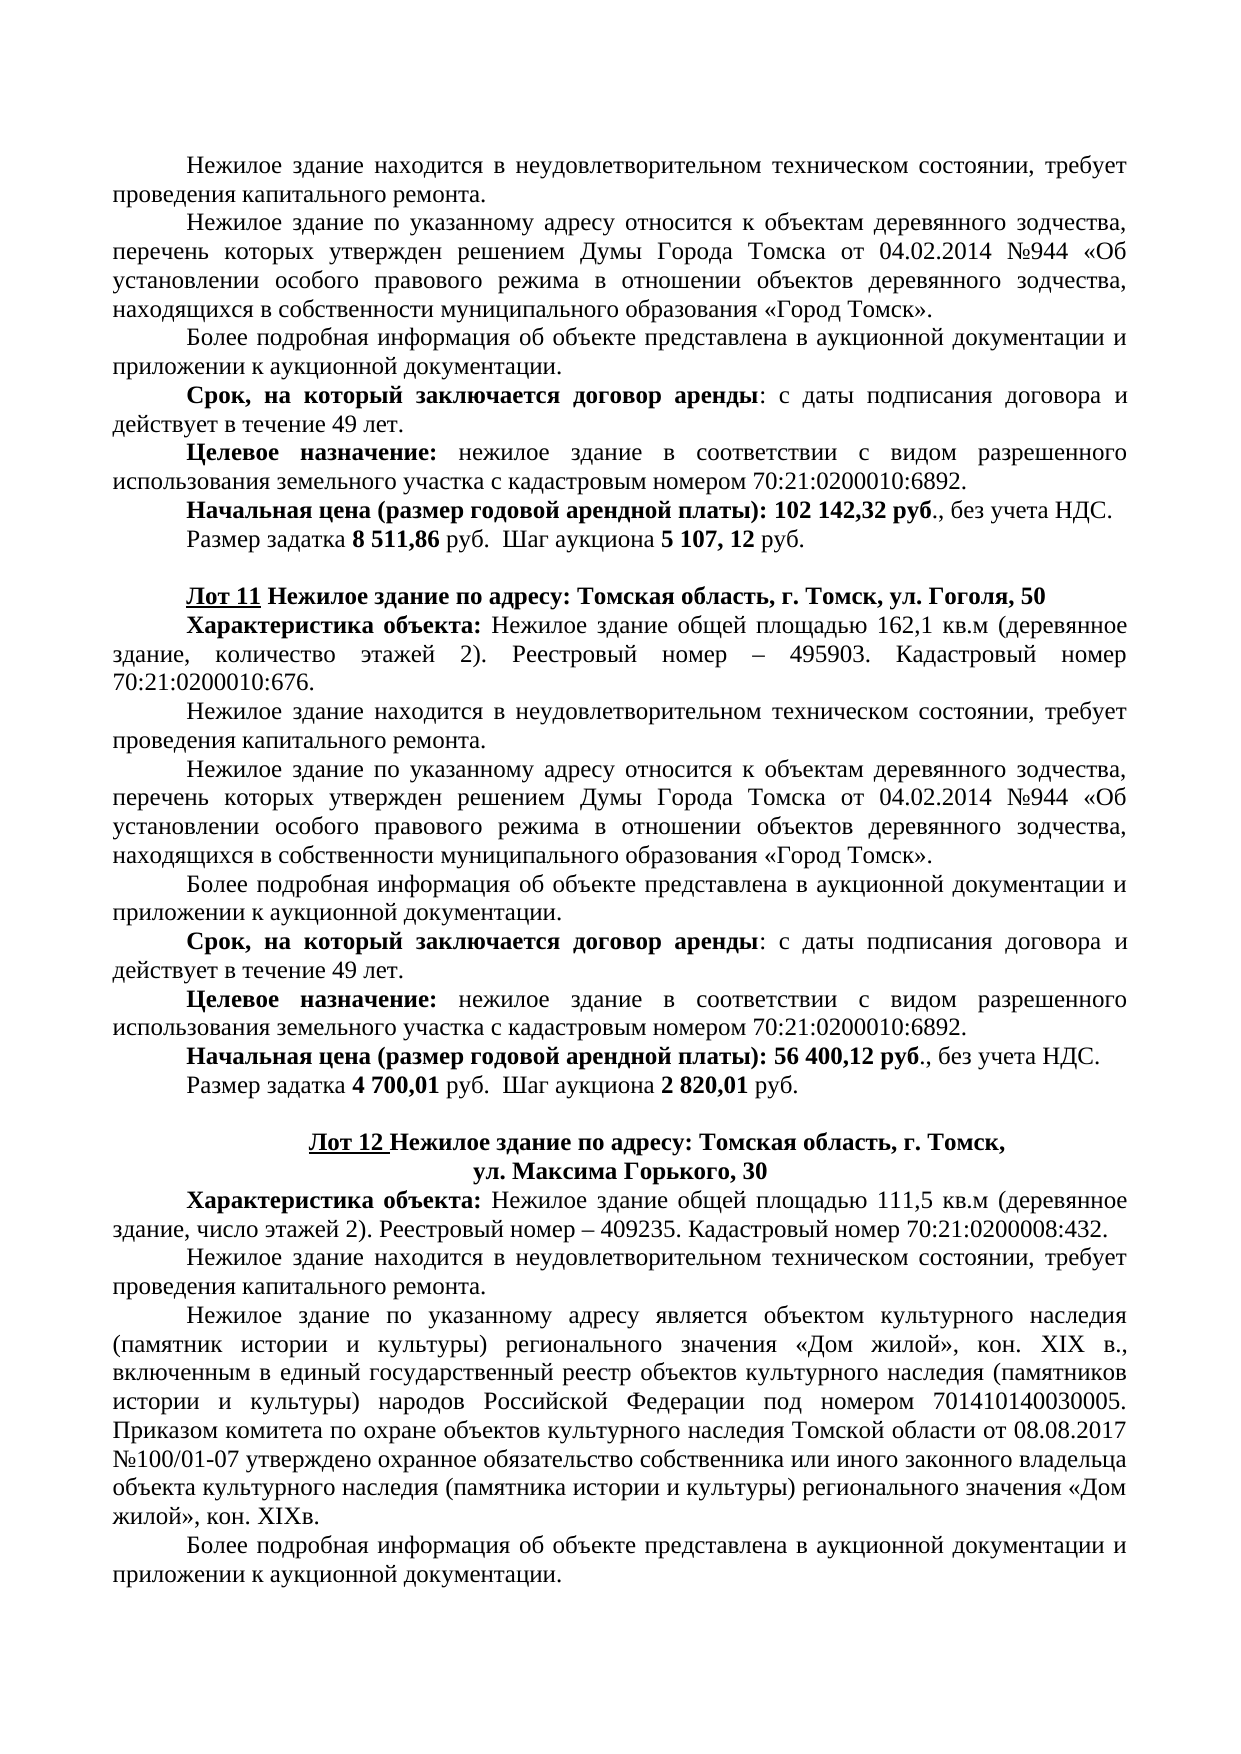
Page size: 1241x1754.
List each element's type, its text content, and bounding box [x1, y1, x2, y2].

text Начальная цена (размер годовой арендной платы): 102 142,32 руб., без учета НДС. [112, 495, 1128, 524]
text Более подробная информация об объекте представлена в аукционной документации и приложении к аукционной документации. [112, 322, 1128, 380]
text Нежилое здание находится в неудовлетворительном техническом состоянии, требует проведения капитального ремонта. [112, 1242, 1128, 1300]
text Нежилое здание находится в неудовлетворительном техническом состоянии, требует проведения капитального ремонта. [112, 696, 1128, 754]
text Нежилое здание по указанному адресу относится к объектам деревянного зодчества, перечень которых утвержден решением Думы Города Томска от 04.02.2014 №944 «Об установлении особого правового режима в отношении объектов деревянного зодчества, находящихся в собственности муниципального образования «Город Томск». [112, 207, 1128, 322]
text Лот 11 Нежилое здание по адресу: Томская область, г. Томск, ул. Гоголя, 50 [112, 581, 1128, 610]
text Нежилое здание находится в неудовлетворительном техническом состоянии, требует проведения капитального ремонта. [112, 150, 1128, 207]
text Начальная цена (размер годовой арендной платы): 56 400,12 руб., без учета НДС. [112, 1041, 1128, 1070]
text Нежилое здание по указанному адресу относится к объектам деревянного зодчества, перечень которых утвержден решением Думы Города Томска от 04.02.2014 №944 «Об установлении особого правового режима в отношении объектов деревянного зодчества, находящихся в собственности муниципального образования «Город Томск». [112, 754, 1128, 869]
text Нежилое здание по указанному адресу является объектом культурного наследия (памятник истории и культуры) регионального значения «Дом жилой», кон. XIX в., включенным в единый государственный реестр объектов культурного наследия (памятников истории и культуры) народов Российской Федерации под номером 701410140030005. Приказом комитета по охране объектов культурного наследия Томской области от 08.08.2017 №100/01-07 утверждено охранное обязательство собственника или иного законного владельца объекта культурного наследия (памятника истории и культуры) регионального значения «Дом жилой», кон. XIXв. [112, 1300, 1128, 1530]
text Размер задатка 4 700,01 руб. Шаг аукциона 2 820,01 руб. [112, 1070, 1128, 1099]
text Более подробная информация об объекте представлена в аукционной документации и приложении к аукционной документации. [112, 1530, 1128, 1587]
text Срок, на который заключается договор аренды: с даты подписания договора и действует в течение 49 лет. [112, 380, 1128, 437]
text Размер задатка 8 511,86 руб. Шаг аукциона 5 107, 12 руб. [112, 524, 1128, 552]
text Целевое назначение: нежилое здание в соответствии с видом разрешенного использования земельного участка с кадастровым номером 70:21:0200010:6892. [112, 437, 1128, 495]
text Более подробная информация об объекте представлена в аукционной документации и приложении к аукционной документации. [112, 869, 1128, 926]
text Характеристика объекта: Нежилое здание общей площадью 162,1 кв.м (деревянное здание, количество этажей 2). Реестровый номер – 495903. Кадастровый номер 70:21:0200010:676. [112, 610, 1128, 696]
text Целевое назначение: нежилое здание в соответствии с видом разрешенного использования земельного участка с кадастровым номером 70:21:0200010:6892. [112, 984, 1128, 1041]
text Характеристика объекта: Нежилое здание общей площадью 111,5 кв.м (деревянное здание, число этажей 2). Реестровый номер – 409235. Кадастровый номер 70:21:0200008:432. [112, 1185, 1128, 1242]
text Срок, на который заключается договор аренды: с даты подписания договора и действует в течение 49 лет. [112, 926, 1128, 984]
text Лот 12 Нежилое здание по адресу: Томская область, г. Томск, ул. Максима Горького, 30 [112, 1127, 1128, 1185]
